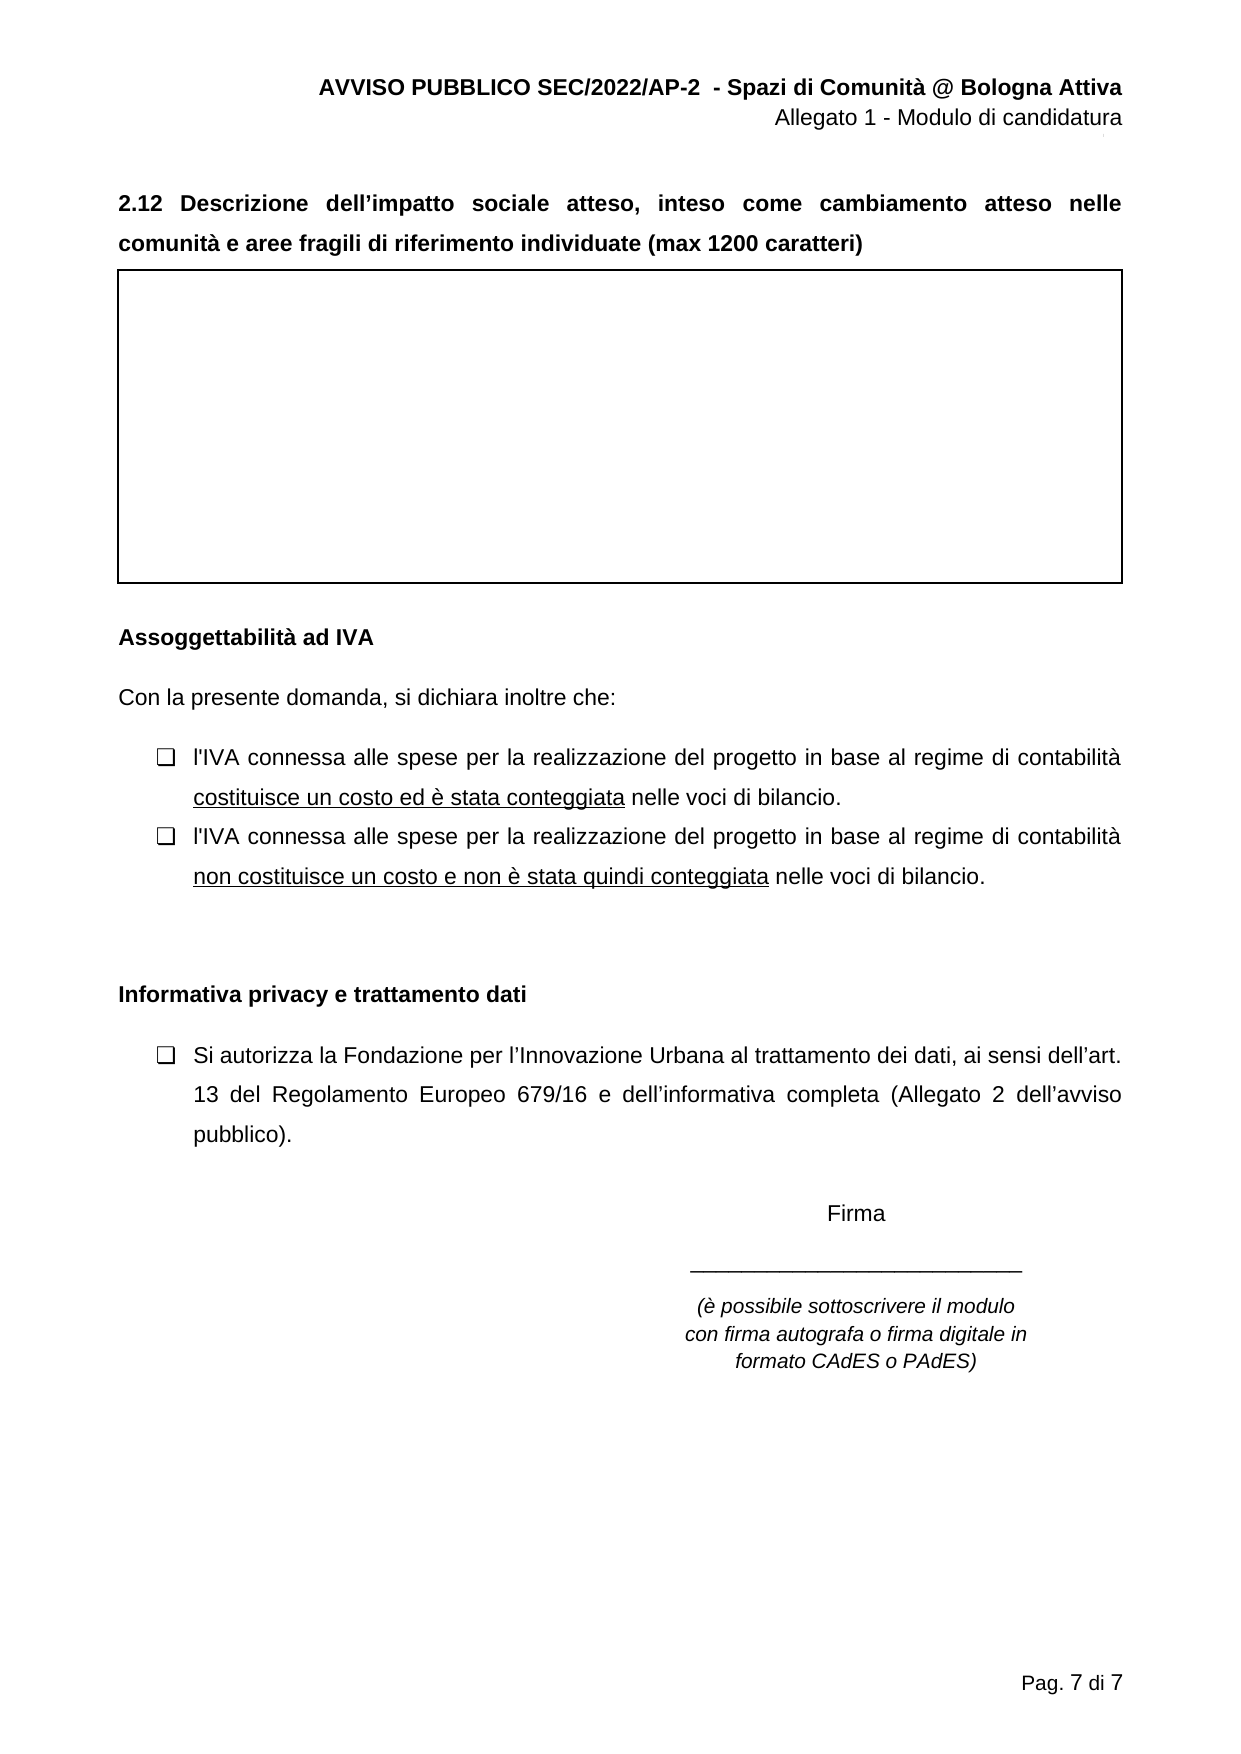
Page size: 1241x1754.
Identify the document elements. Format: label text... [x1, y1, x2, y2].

list Si autorizza la Fondazione per l’Innovazione Urbana al trattamento dei dati, ai sensi dell’art. 13 del Regolamento Europeo 679/16 e dell’informativa completa (Allegato 2 dell’avviso pubblico). [156, 1042, 1122, 1147]
text (è possibile sottoscrivere il modulo con firma autografa o firma digitale in formato CAdES o PAdES) [679, 1294, 1033, 1373]
text 2.12 Descrizione dell’impatto sociale atteso, inteso come cambiamento atteso nelle comunità e aree fragili di riferimento individuate (max 1200 caratteri) [118, 190, 1122, 256]
text Assoggettabilità ad IVA [118, 624, 1122, 650]
table_header [119, 271, 1121, 582]
text Con la presente domanda, si dichiara inoltre che: [118, 684, 1122, 710]
list l'IVA connessa alle spese per la realizzazione del progetto in base al regime di contabilità costituisce un costo ed è stata conteggiata nelle voci di bilancio. [156, 744, 1122, 810]
text Informativa privacy e trattamento dati [118, 981, 1122, 1008]
text Firma [679, 1199, 1033, 1226]
text __________________________ [679, 1247, 1033, 1273]
list l'IVA connessa alle spese per la realizzazione del progetto in base al regime di contabilità non costituisce un costo e non è stata quindi conteggiata nelle voci di bilancio. [156, 823, 1122, 889]
